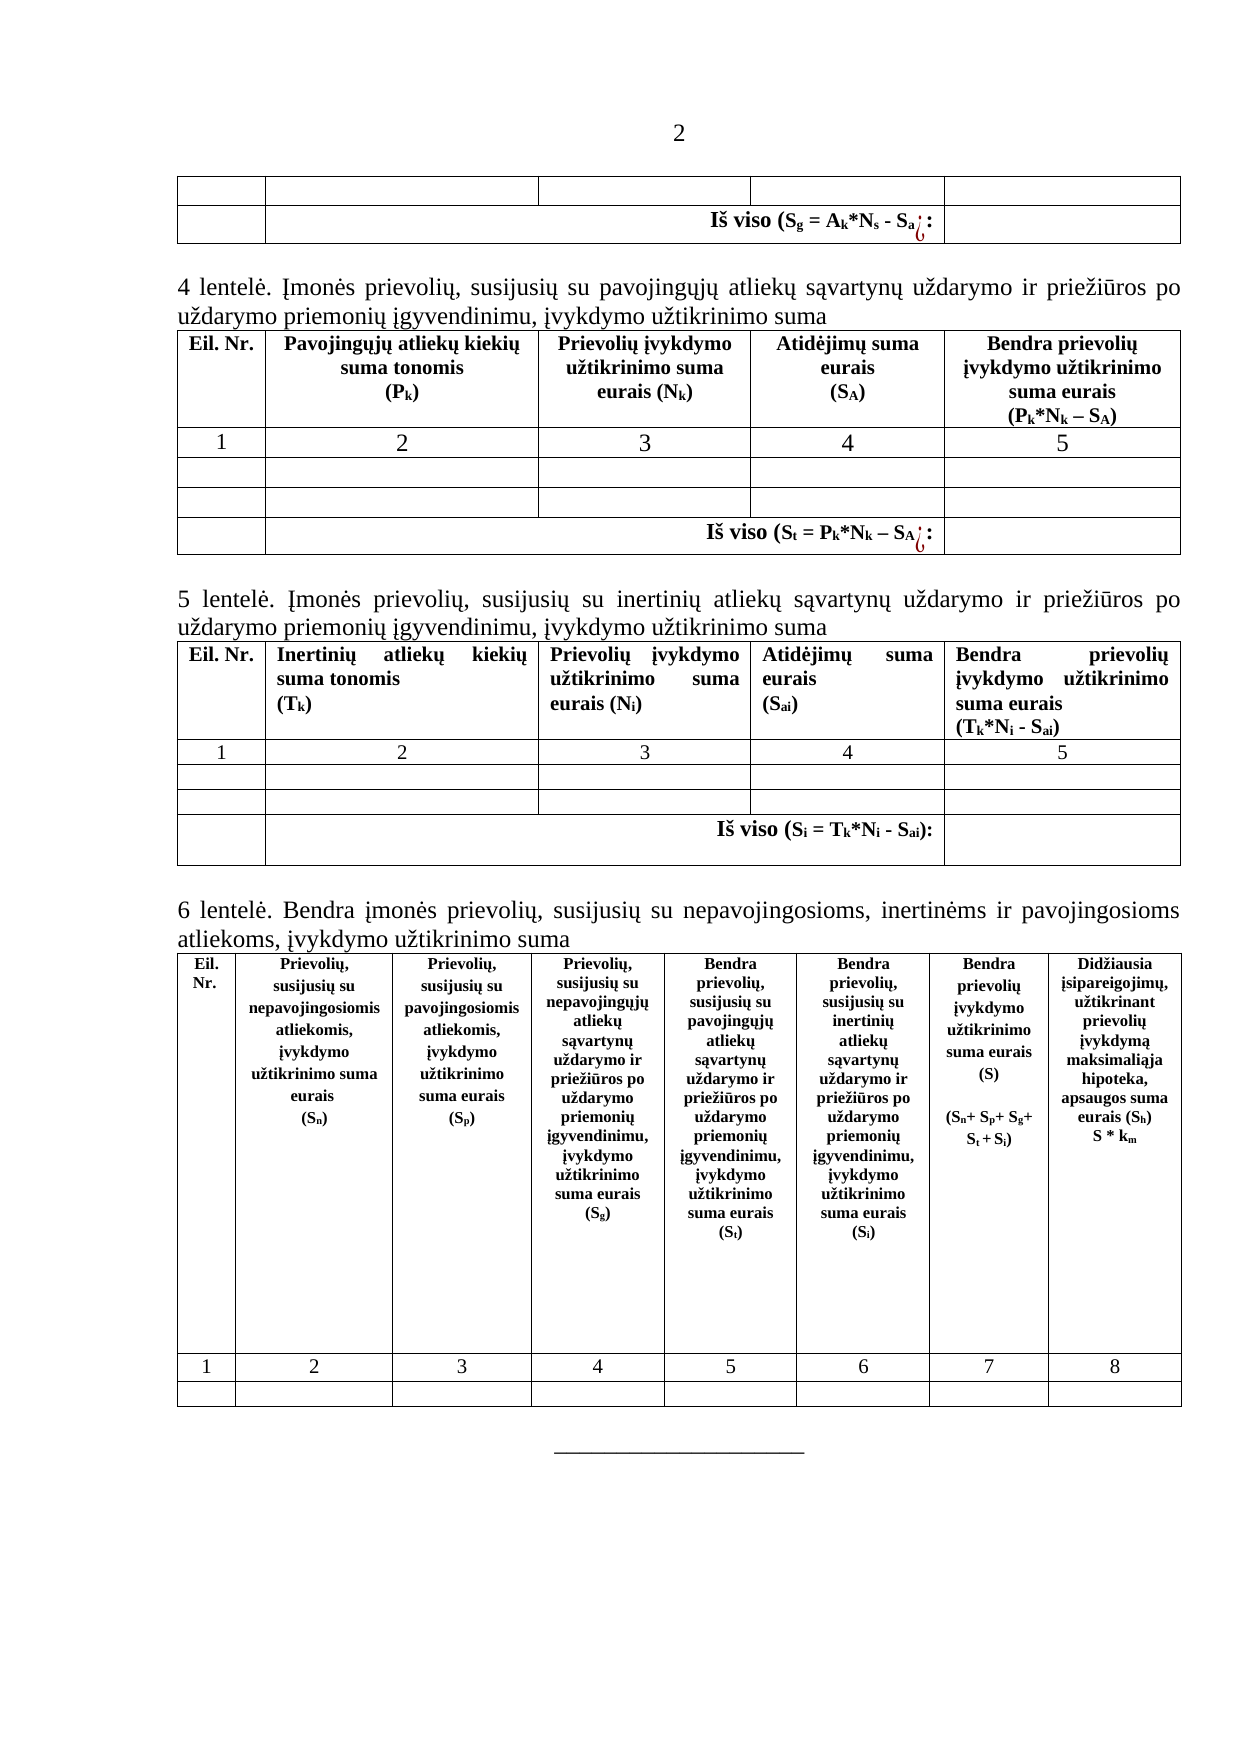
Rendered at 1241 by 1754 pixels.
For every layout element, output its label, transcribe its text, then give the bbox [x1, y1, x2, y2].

table_header Prievolių, susijusių su nepavojingosiomis atliekomis, įvykdymo užtikrinimo suma eurais (Sn) [236, 954, 392, 1352]
table_cell Iš viso (St = Pk*Nk – SA: [266, 518, 944, 554]
table_cell 8 [1049, 1354, 1181, 1381]
table_cell Iš viso (Si = Tk*Ni - Sai): [266, 815, 944, 865]
table_cell [178, 1382, 235, 1406]
table_cell 6 [797, 1354, 929, 1381]
table_cell [178, 206, 265, 243]
table_cell [665, 1382, 796, 1406]
table_cell [266, 458, 538, 487]
text 5 lentelė. Įmonės prievolių, susijusių su inertinių atliekų sąvartynų uždarymo ir priežiūros po uždarymo priemonių įgyvendinimu, įvykdymo užtikrinimo suma [177, 584, 1181, 641]
table_cell [178, 177, 265, 205]
table_cell [178, 790, 265, 814]
table_cell [236, 1382, 392, 1406]
table_cell 5 [945, 428, 1180, 457]
table_cell 4 [532, 1354, 664, 1381]
table_cell [539, 790, 750, 814]
table_cell [539, 177, 750, 205]
table_cell [751, 177, 944, 205]
table_header Pavojingųjų atliekų kiekių suma tonomis (Pk) [266, 331, 538, 427]
table_cell Iš viso (Sg = Ak*Ns - Sa: [266, 206, 944, 243]
table_cell [178, 458, 265, 487]
table_cell [751, 765, 944, 789]
table_cell [178, 815, 265, 865]
table_header Atidėjimų suma eurais (Sai) [751, 642, 944, 738]
table_cell 2 [266, 428, 538, 457]
table_cell [266, 790, 538, 814]
table_cell [945, 206, 1180, 243]
table_header Eil. Nr. [178, 954, 235, 1352]
table_cell 4 [751, 428, 944, 457]
table_cell [797, 1382, 929, 1406]
table_header Bendra prievolių, susijusių su inertinių atliekų sąvartynų uždarymo ir priežiūros po uždarymo priemonių įgyvendinimu, įvykdymo užtikrinimo suma eurais (Si) [797, 954, 929, 1352]
table_cell [266, 488, 538, 517]
table_cell 2 [236, 1354, 392, 1381]
table_header Bendra prievolių įvykdymo užtikrinimo suma eurais (Tk*Ni - Sai) [945, 642, 1180, 738]
table_cell [945, 458, 1180, 487]
table_cell [751, 790, 944, 814]
table_cell 1 [178, 1354, 235, 1381]
table_header Prievolių įvykdymo užtikrinimo suma eurais (Ni) [539, 642, 750, 738]
table_cell [266, 765, 538, 789]
table_cell [945, 765, 1180, 789]
table_cell [945, 790, 1180, 814]
table_cell 3 [539, 740, 750, 764]
table_cell 2 [266, 740, 538, 764]
table_cell [539, 458, 750, 487]
table_cell [178, 518, 265, 554]
table_cell [539, 765, 750, 789]
table_cell [751, 458, 944, 487]
table_header Atidėjimų suma eurais (SA) [751, 331, 944, 427]
table_cell [178, 765, 265, 789]
table_cell [945, 488, 1180, 517]
text –––––––––––––––––––– [177, 1436, 1181, 1465]
table_cell 7 [930, 1354, 1048, 1381]
table_header Bendra prievolių, susijusių su pavojingųjų atliekų sąvartynų uždarymo ir priežiūros po uždarymo priemonių įgyvendinimu, įvykdymo užtikrinimo suma eurais (St) [665, 954, 796, 1352]
table_cell [751, 488, 944, 517]
table_cell [1049, 1382, 1181, 1406]
table_header Eil. Nr. [178, 642, 265, 738]
table_header Prievolių, susijusių su pavojingosiomis atliekomis, įvykdymo užtikrinimo suma eurais (Sp) [393, 954, 531, 1352]
table_cell 1 [178, 740, 265, 764]
table_header Eil. Nr. [178, 331, 265, 427]
table_cell [945, 177, 1180, 205]
table_cell 3 [539, 428, 750, 457]
table_header Prievolių, susijusių su nepavojingųjų atliekų sąvartynų uždarymo ir priežiūros po uždarymo priemonių įgyvendinimu, įvykdymo užtikrinimo suma eurais (Sg) [532, 954, 664, 1352]
table_cell 5 [665, 1354, 796, 1381]
table_cell 5 [945, 740, 1180, 764]
table_cell [266, 177, 538, 205]
table_cell [393, 1382, 531, 1406]
table_header Prievolių įvykdymo užtikrinimo suma eurais (Nk) [539, 331, 750, 427]
table_cell [945, 815, 1180, 865]
table_cell [930, 1382, 1048, 1406]
table_header Bendra prievolių įvykdymo užtikrinimo suma eurais (S) (Sn+ Sp+ Sg+ St + Si) [930, 954, 1048, 1352]
text 4 lentelė. Įmonės prievolių, susijusių su pavojingųjų atliekų sąvartynų uždarymo ir priežiūros po uždarymo priemonių įgyvendinimu, įvykdymo užtikrinimo suma [177, 272, 1181, 330]
table_cell [539, 488, 750, 517]
table_header Inertinių atliekų kiekių suma tonomis (Tk) [266, 642, 538, 738]
table_cell [945, 518, 1180, 554]
table_cell [532, 1382, 664, 1406]
table_header Didžiausia įsipareigojimų, užtikrinant prievolių įvykdymą maksimaliąja hipoteka, apsaugos suma eurais (Sh) S * km [1049, 954, 1181, 1352]
table_cell 4 [751, 740, 944, 764]
table_cell [178, 488, 265, 517]
table_cell 3 [393, 1354, 531, 1381]
text 6 lentelė. Bendra įmonės prievolių, susijusių su nepavojingosioms, inertinėms ir pavojingosioms atliekoms, įvykdymo užtikrinimo suma [177, 895, 1181, 953]
table_cell 1 [178, 428, 265, 457]
table_header Bendra prievolių įvykdymo užtikrinimo suma eurais (Pk*Nk – SA) [945, 331, 1180, 427]
